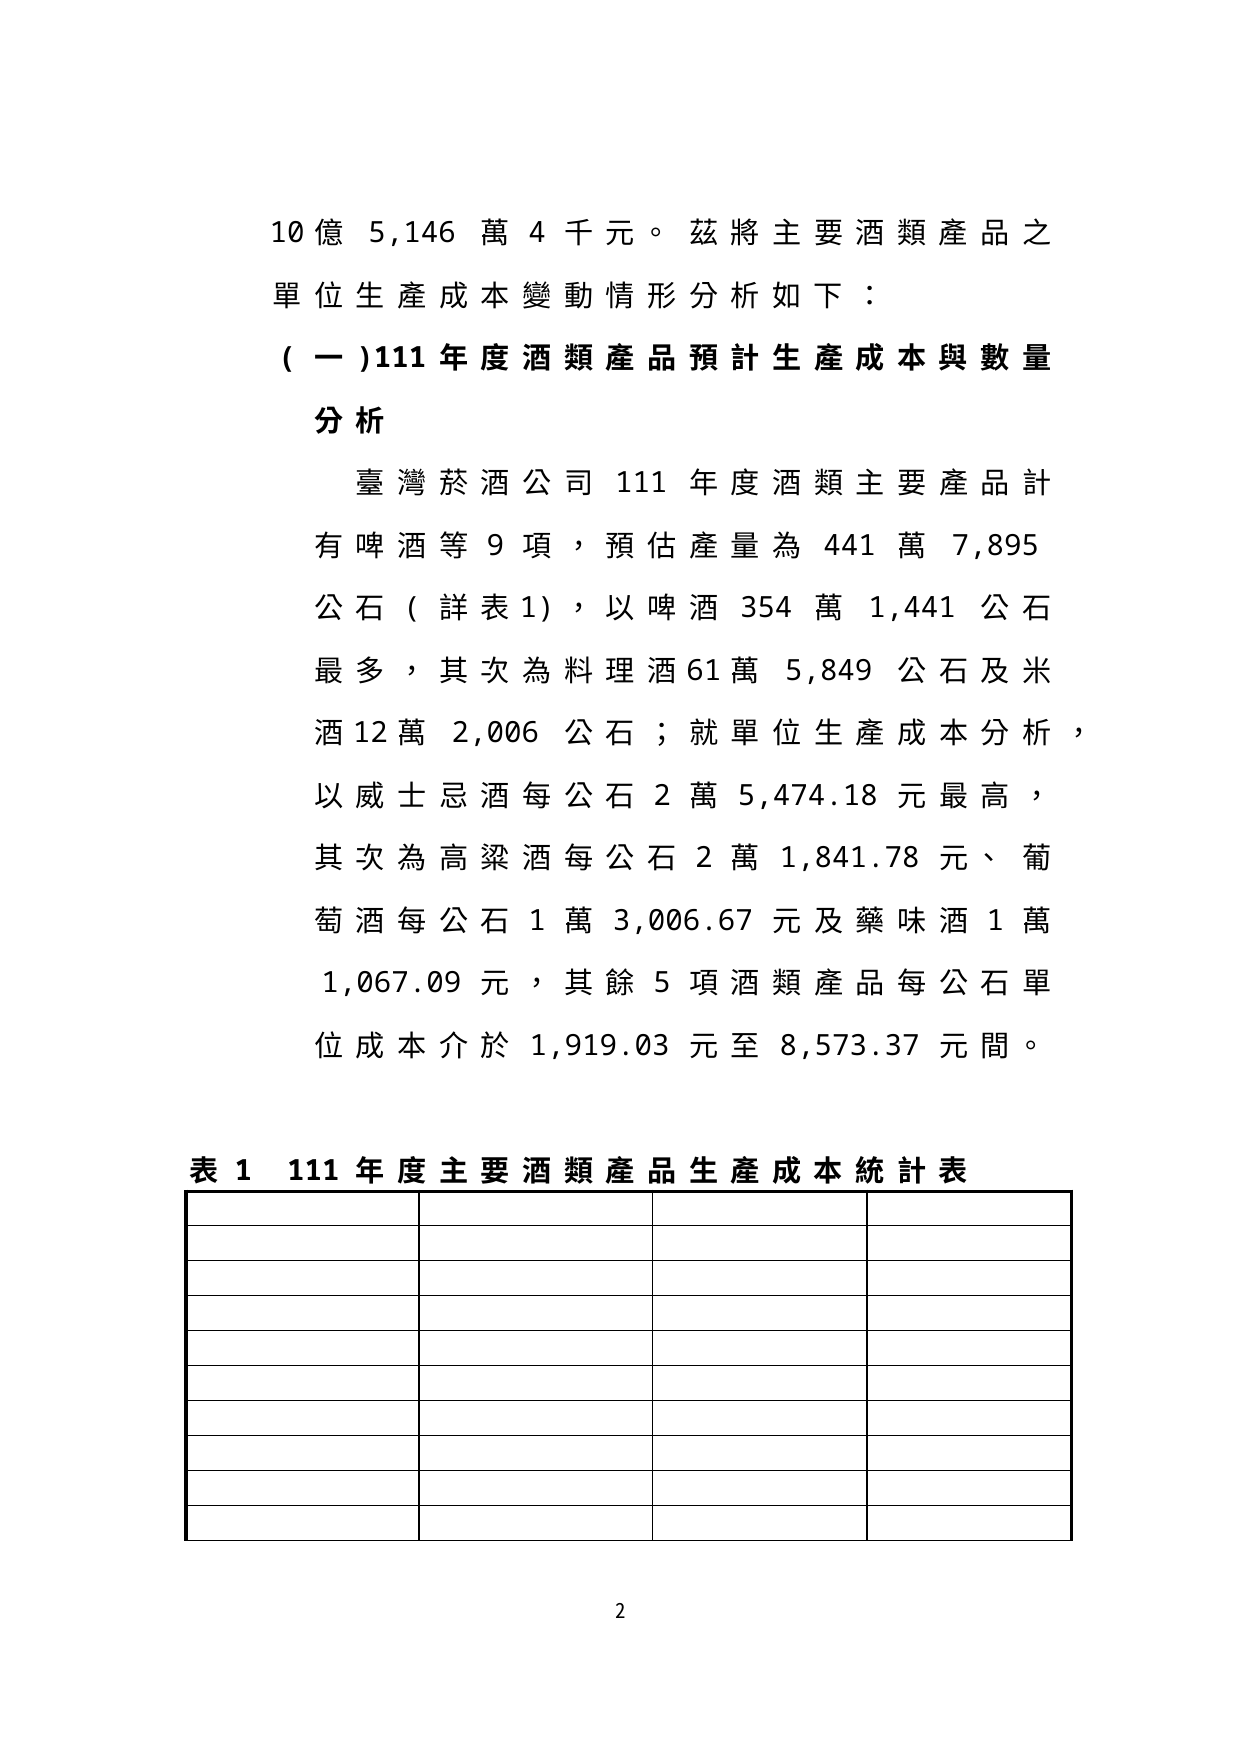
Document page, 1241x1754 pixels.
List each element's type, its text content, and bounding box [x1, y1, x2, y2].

table_cell 3,541,441 [420, 1226, 652, 1259]
text 10億5,146萬4千元。茲將主要酒類產品之單位生產成本變動情形分析如下： [242, 189, 1072, 314]
table_cell 藥味酒 [188, 1436, 418, 1469]
table_cell 1,441,479 [868, 1506, 1070, 1539]
table_header 產量(公石) [420, 1193, 652, 1224]
table_cell 料理酒 [188, 1506, 418, 1539]
text 臺灣菸酒公司111年度酒類主要產品計有啤酒等9項，預估產量為441萬7,895公石(詳表1)，以啤酒354萬1,441公石最多，其次為料理酒61萬5,849公石及米酒12萬2,006公石；就單位生產成本分析，以威士忌酒每公石2萬5,474.18元最高，其次為高粱酒每公石2萬1,841.78元、葡萄酒每公石1萬3,006.67元及藥味酒1萬1,067.09元，其餘5項酒類產品每公石單位成本介於1,919.03元至8,573.37元間。 [271, 439, 1058, 1064]
table_cell 122,006 [420, 1471, 652, 1504]
table_cell 618,690 [868, 1401, 1070, 1434]
table_cell 葡萄酒 [188, 1261, 418, 1294]
table_cell 2,340.64 [653, 1506, 866, 1539]
table_cell 5,738.54 [653, 1471, 866, 1504]
table_cell 25,474.18 [653, 1366, 866, 1399]
table_cell 12,713 [420, 1331, 652, 1364]
table_cell 高粱酒 [188, 1401, 418, 1434]
table_cell 33,287 [420, 1436, 652, 1469]
table_cell 8,099.52 [653, 1296, 866, 1329]
table_cell 42,105 [420, 1296, 652, 1329]
table_cell 615,849 [420, 1506, 652, 1539]
table_cell 238,005 [868, 1366, 1070, 1399]
table_cell 清酒 [188, 1331, 418, 1364]
text (一)111年度酒類產品預計生產成本與數量分析 [242, 314, 1072, 439]
table_header 生產成本(千元) [868, 1193, 1070, 1224]
table_cell 368,390 [868, 1436, 1070, 1469]
table_cell 威士忌酒 [188, 1366, 418, 1399]
table_header 單位成本(元) [653, 1193, 866, 1224]
table_cell 6,796,115 [868, 1226, 1070, 1259]
table_cell 21,841.78 [653, 1401, 866, 1434]
table_cell 米酒 [188, 1471, 418, 1504]
table_cell 341,030 [868, 1296, 1070, 1329]
table_cell 13,006.67 [653, 1261, 866, 1294]
text 表1 111年度主要酒類產品生產成本統計表 [183, 1127, 1058, 1189]
table_cell 8,573.37 [653, 1331, 866, 1364]
table_cell 黃酒 [188, 1296, 418, 1329]
table_cell 166,811 [868, 1261, 1070, 1294]
table_header 產品 [188, 1193, 418, 1224]
table_cell 28,326 [420, 1401, 652, 1434]
table_cell 108,993 [868, 1331, 1070, 1364]
table_cell 1,919.03 [653, 1226, 866, 1259]
table_cell 11,067.09 [653, 1436, 866, 1469]
table_cell 12,825 [420, 1261, 652, 1294]
table_cell 700,136 [868, 1471, 1070, 1504]
table_cell 啤酒 [188, 1226, 418, 1259]
table_cell 9,343 [420, 1366, 652, 1399]
